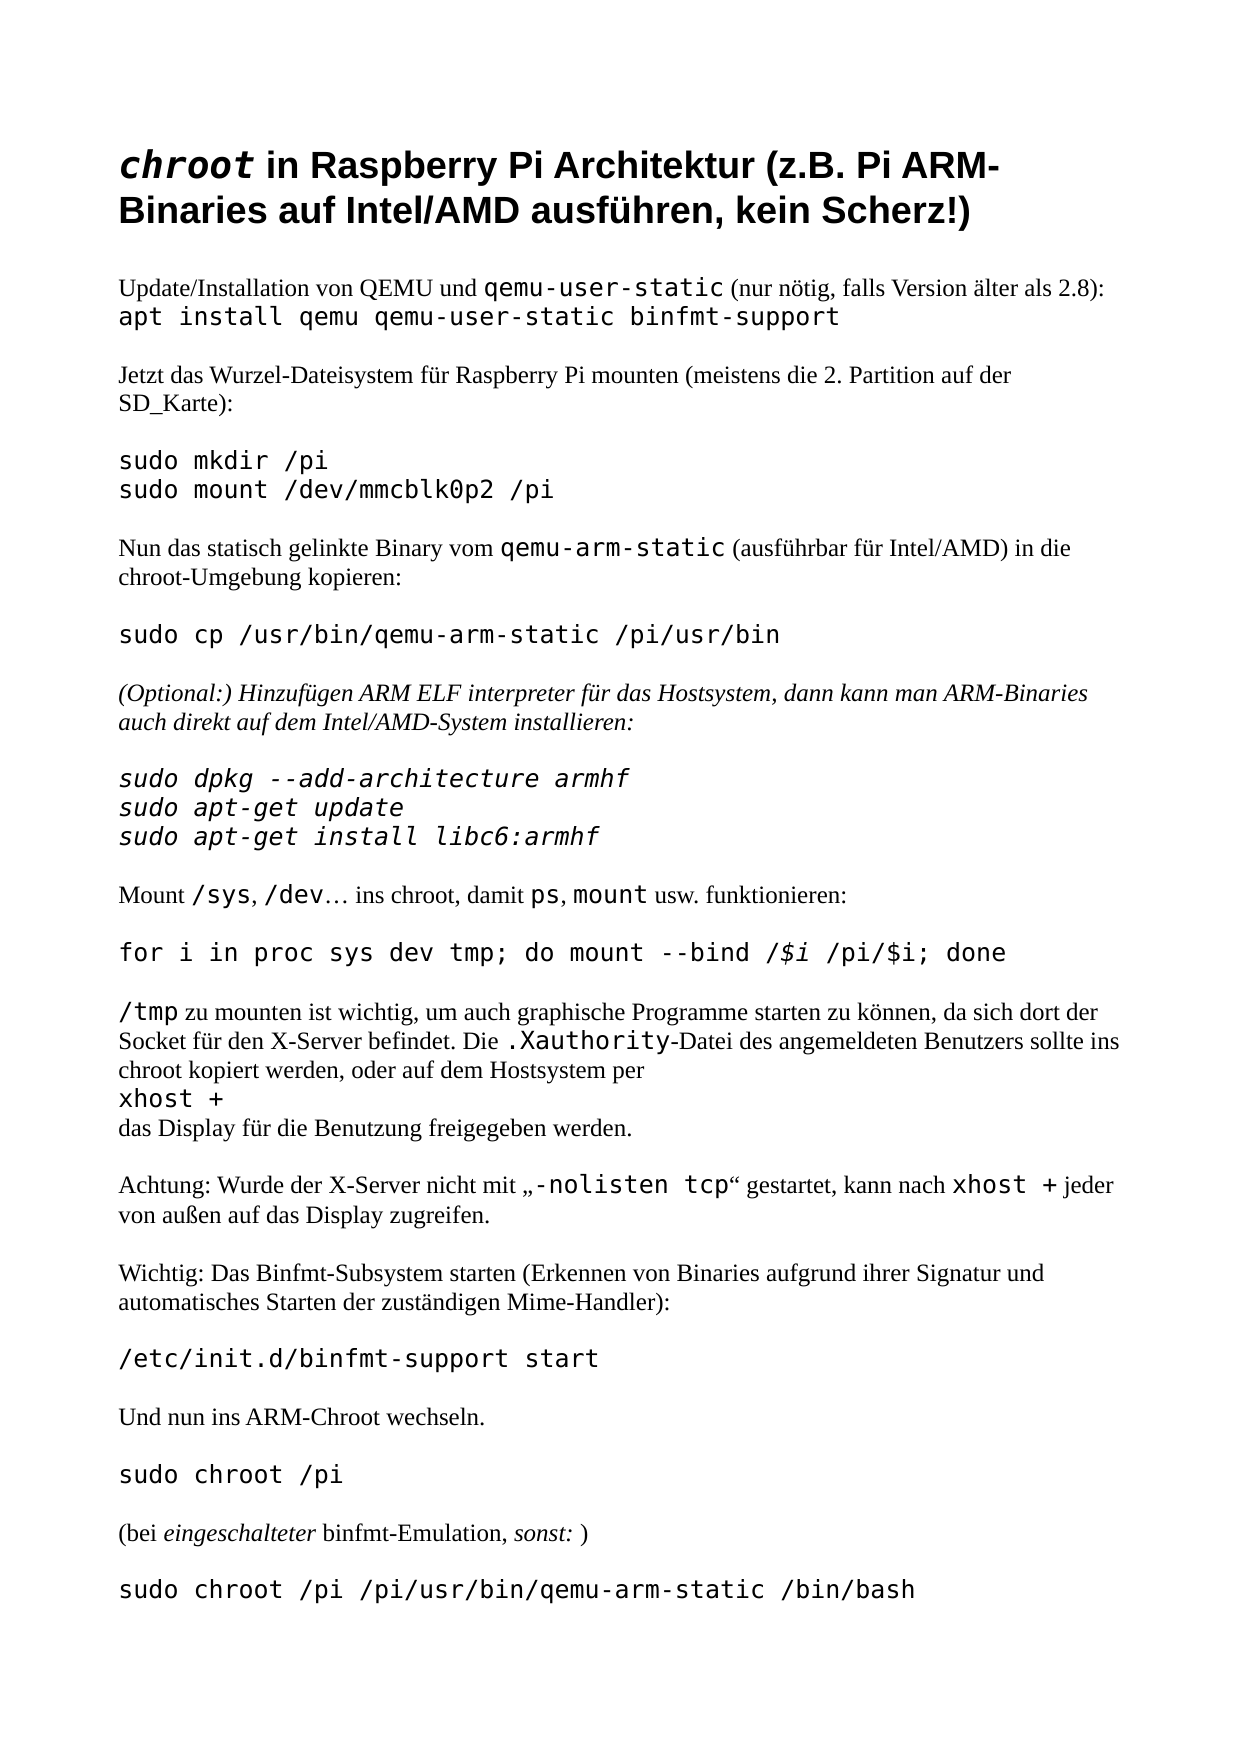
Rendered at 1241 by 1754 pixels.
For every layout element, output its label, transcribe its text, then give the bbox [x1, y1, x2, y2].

text Achtung: Wurde der X-Server nicht mit „-nolisten tcp“ gestartet, kann nach xhost + jeder von außen auf das Display zugreifen. [118, 1142, 1122, 1229]
text /tmp zu mounten ist wichtig, um auch graphische Programme starten zu können, da sich dort der Socket für den X-Server befindet. Die .Xauthority-Datei des angemeldeten Benutzers sollte ins chroot kopiert werden, oder auf dem Hostsystem per [118, 997, 1122, 1084]
text sudo dpkg --add-architecture armhf [118, 764, 1122, 793]
text sudo mkdir /pi [118, 446, 1122, 475]
text sudo cp /usr/bin/qemu-arm-static /pi/usr/bin [118, 620, 1122, 649]
text for i in proc sys dev tmp; do mount --bind /$i /pi/$i; done [118, 938, 1122, 967]
text sudo chroot /pi [118, 1460, 1122, 1489]
text /etc/init.d/binfmt-support start [118, 1344, 1122, 1374]
text sudo apt-get install libc6:armhf [118, 822, 1122, 852]
text sudo mount /dev/mmcblk0p2 /pi [118, 475, 1122, 504]
text sudo apt-get update [118, 793, 1122, 822]
text (bei eingeschalteter binfmt-Emulation, sonst: ) [118, 1518, 1122, 1547]
text Update/Installation von QEMU und qemu-user-static (nur nötig, falls Version älter als 2.8): [118, 273, 1122, 302]
text Mount /sys, /dev… ins chroot, damit ps, mount usw. funktionieren: [118, 880, 1122, 909]
text das Display für die Benutzung freigegeben werden. [118, 1113, 1122, 1142]
text Jetzt das Wurzel-Dateisystem für Raspberry Pi mounten (meistens die 2. Partition auf der SD_Karte): [118, 360, 1122, 417]
subtitle chroot in Raspberry Pi Architektur (z.B. Pi ARM-Binaries auf Intel/AMD ausführen, kein Scherz!) [118, 143, 1122, 231]
text Nun das statisch gelinkte Binary vom qemu-arm-static (ausführbar für Intel/AMD) in die chroot-Umgebung kopieren: [118, 533, 1122, 591]
text apt install qemu qemu-user-static binfmt-support [118, 302, 1122, 331]
text (Optional:) Hinzufügen ARM ELF interpreter für das Hostsystem, dann kann man ARM-Binaries auch direkt auf dem Intel/AMD-System installieren: [118, 678, 1122, 764]
text sudo chroot /pi /pi/usr/bin/qemu-arm-static /bin/bash [118, 1575, 1122, 1604]
text xhost + [118, 1084, 1122, 1113]
text Wichtig: Das Binfmt-Subsystem starten (Erkennen von Binaries aufgrund ihrer Signatur und automatisches Starten der zuständigen Mime-Handler): [118, 1258, 1122, 1315]
text Und nun ins ARM-Chroot wechseln. [118, 1402, 1122, 1431]
